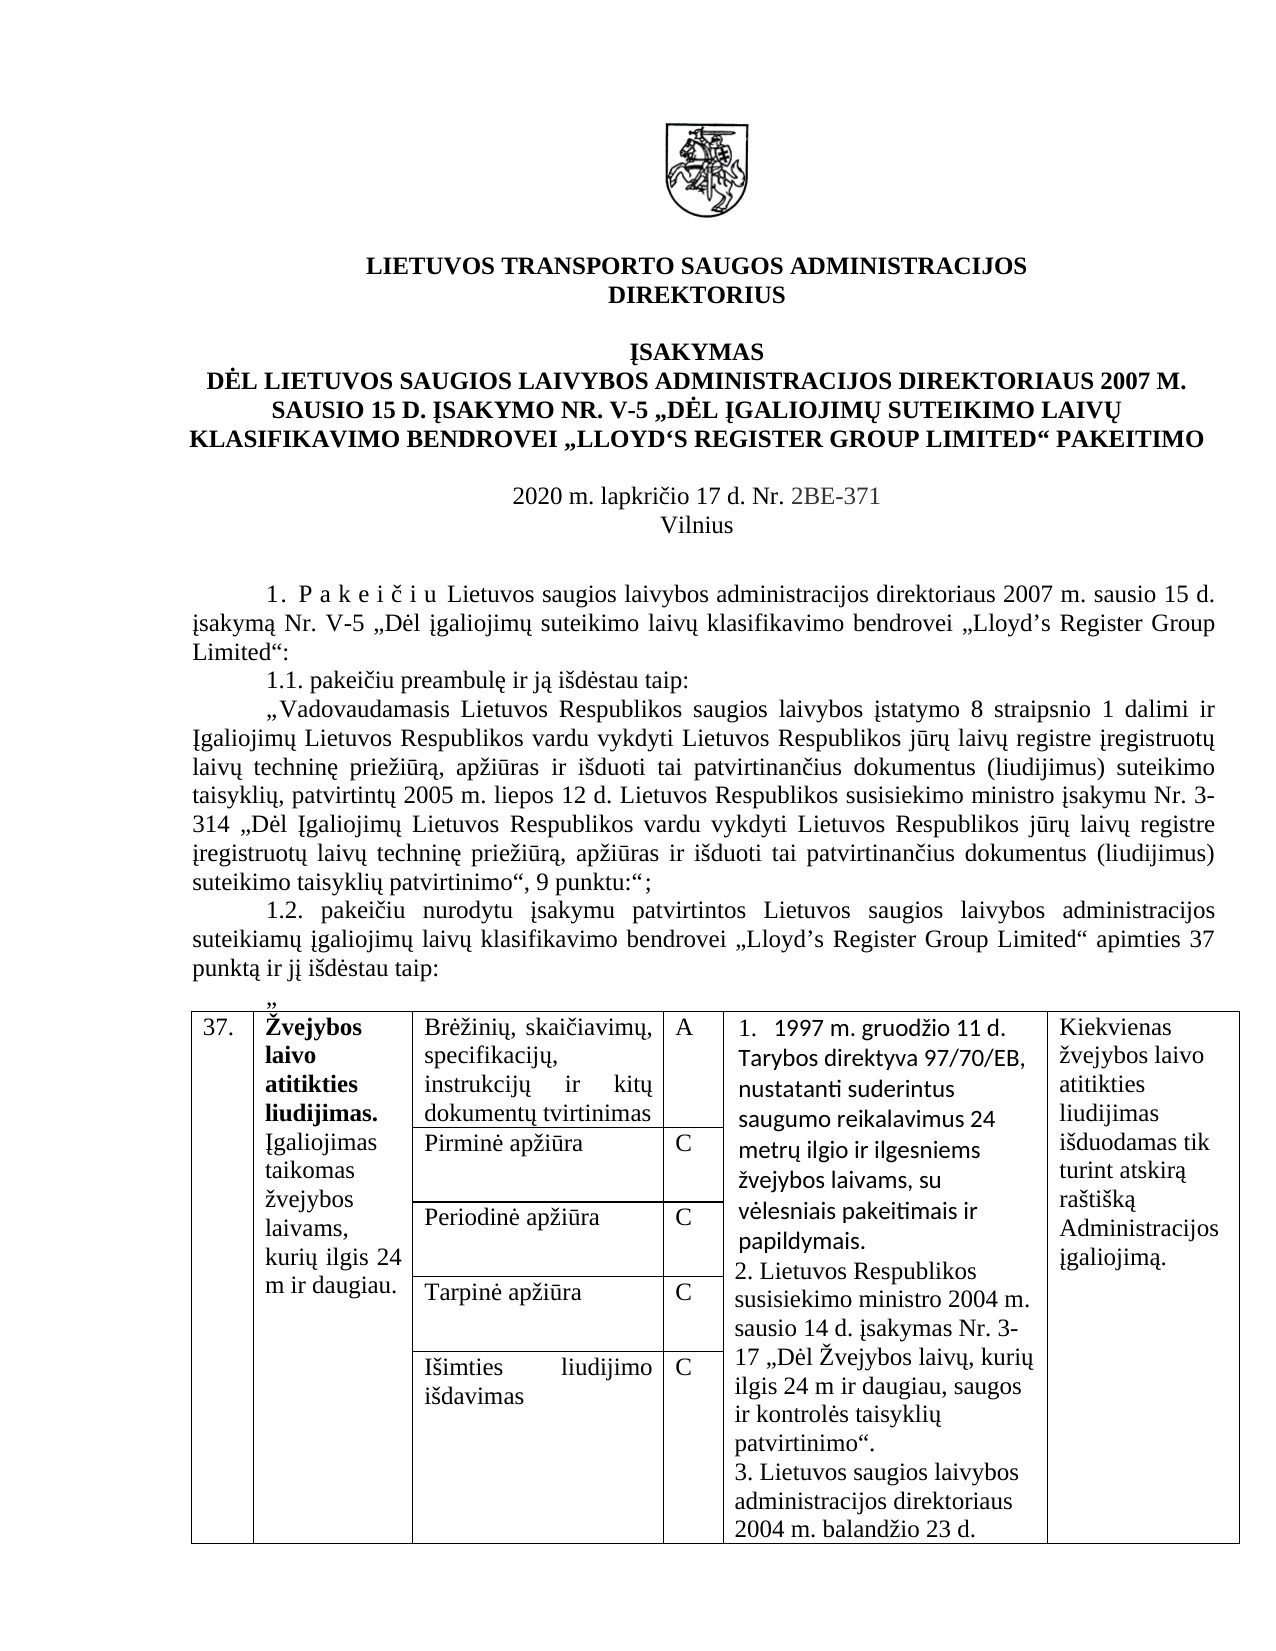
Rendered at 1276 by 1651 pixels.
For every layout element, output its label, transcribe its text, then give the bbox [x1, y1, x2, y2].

text DĖL LIETUVOS SAUGIOS LAIVYBOS ADMINISTRACIJOS DIREKTORIAUS 2007 M. SAUSIO 15 D. ĮSAKYMO NR. V-5 „DĖL ĮGALIOJIMŲ SUTEIKIMO LAIVŲ KLASIFIKAVIMO BENDROVEI „Lloyd‘s Register GROUP LIMITED“ PAKEITIMO [177, 366, 1216, 452]
text DIREKTORIUS [177, 280, 1216, 309]
text 1.1. pakeičiu preambulę ir ją išdėstau taip: [192, 666, 1216, 694]
table_cell Periodinė apžiūra [413, 1203, 663, 1276]
table_cell C [664, 1277, 723, 1351]
subtitle ĮSAKYMAS [177, 337, 1216, 366]
table_header Žvejybos laivo atitikties liudijimas. Įgaliojimas taikomas žvejybos laivams, kurių ilgis 24 m ir daugiau. [254, 1012, 412, 1543]
table_cell C [664, 1352, 723, 1543]
table_cell Išimties liudijimo išdavimas [413, 1352, 663, 1543]
text „Vadovaudamasis Lietuvos Respublikos saugios laivybos įstatymo 8 straipsnio 1 dalimi ir Įgaliojimų Lietuvos Respublikos vardu vykdyti Lietuvos Respublikos jūrų laivų registre įregistruotų laivų techninę priežiūrą, apžiūras ir išduoti tai patvirtinančius dokumentus (liudijimus) suteikimo taisyklių, patvirtintų 2005 m. liepos 12 d. Lietuvos Respublikos susisiekimo ministro įsakymu Nr. 3-314 „Dėl Įgaliojimų Lietuvos Respublikos vardu vykdyti Lietuvos Respublikos jūrų laivų registre įregistruotų laivų techninę priežiūrą, apžiūras ir išduoti tai patvirtinančius dokumentus (liudijimus) suteikimo taisyklių patvirtinimo“, 9 punktu:“; [192, 694, 1216, 896]
text 2020 m. lapkričio 17 d. Nr. 2BE-371 [177, 481, 1216, 510]
table_header Brėžinių, skaičiavimų, specifikacijų, instrukcijų ir kitų dokumentų tvirtinimas [413, 1012, 663, 1127]
table_header 37. [192, 1012, 253, 1543]
text „ [192, 982, 1216, 1011]
text Vilnius [177, 510, 1216, 539]
table_cell C [664, 1128, 723, 1201]
table_cell Pirminė apžiūra [413, 1128, 663, 1201]
text 1.2. pakeičiu nurodytu įsakymu patvirtintos Lietuvos saugios laivybos administracijos suteikiamų įgaliojimų laivų klasifikavimo bendrovei „Lloyd’s Register Group Limited“ apimties 37 punktą ir jį išdėstau taip: [192, 896, 1216, 982]
text LIETUVOS TRANSPORTO SAUGOS ADMINISTRACIJOS [177, 251, 1216, 280]
table_header 1. 1997 m. gruodžio 11 d. Tarybos direktyva 97/70/EB, nustatanti suderintus saugumo reikalavimus 24 metrų ilgio ir ilgesniems žvejybos laivams, su vėlesniais pakeitimais ir papildymais. 2. Lietuvos Respublikos susisiekimo ministro 2004 m. sausio 14 d. įsakymas Nr. 3-17 „Dėl Žvejybos laivų, kurių ilgis 24 m ir daugiau, saugos ir kontrolės taisyklių patvirtinimo“. 3. Lietuvos saugios laivybos administracijos direktoriaus 2004 m. balandžio 23 d. [724, 1012, 1047, 1543]
text 1. P a k e i č i u Lietuvos saugios laivybos administracijos direktoriaus 2007 m. sausio 15 d. įsakymą Nr. V-5 „Dėl įgaliojimų suteikimo laivų klasifikavimo bendrovei „Lloyd’s Register Group Limited“: [192, 579, 1216, 666]
table_header Kiekvienas žvejybos laivo atitikties liudijimas išduodamas tik turint atskirą raštišką Administracijos įgaliojimą. [1048, 1012, 1239, 1543]
table_cell C [664, 1203, 723, 1276]
table_header A [664, 1012, 723, 1127]
table_cell Tarpinė apžiūra [413, 1277, 663, 1351]
